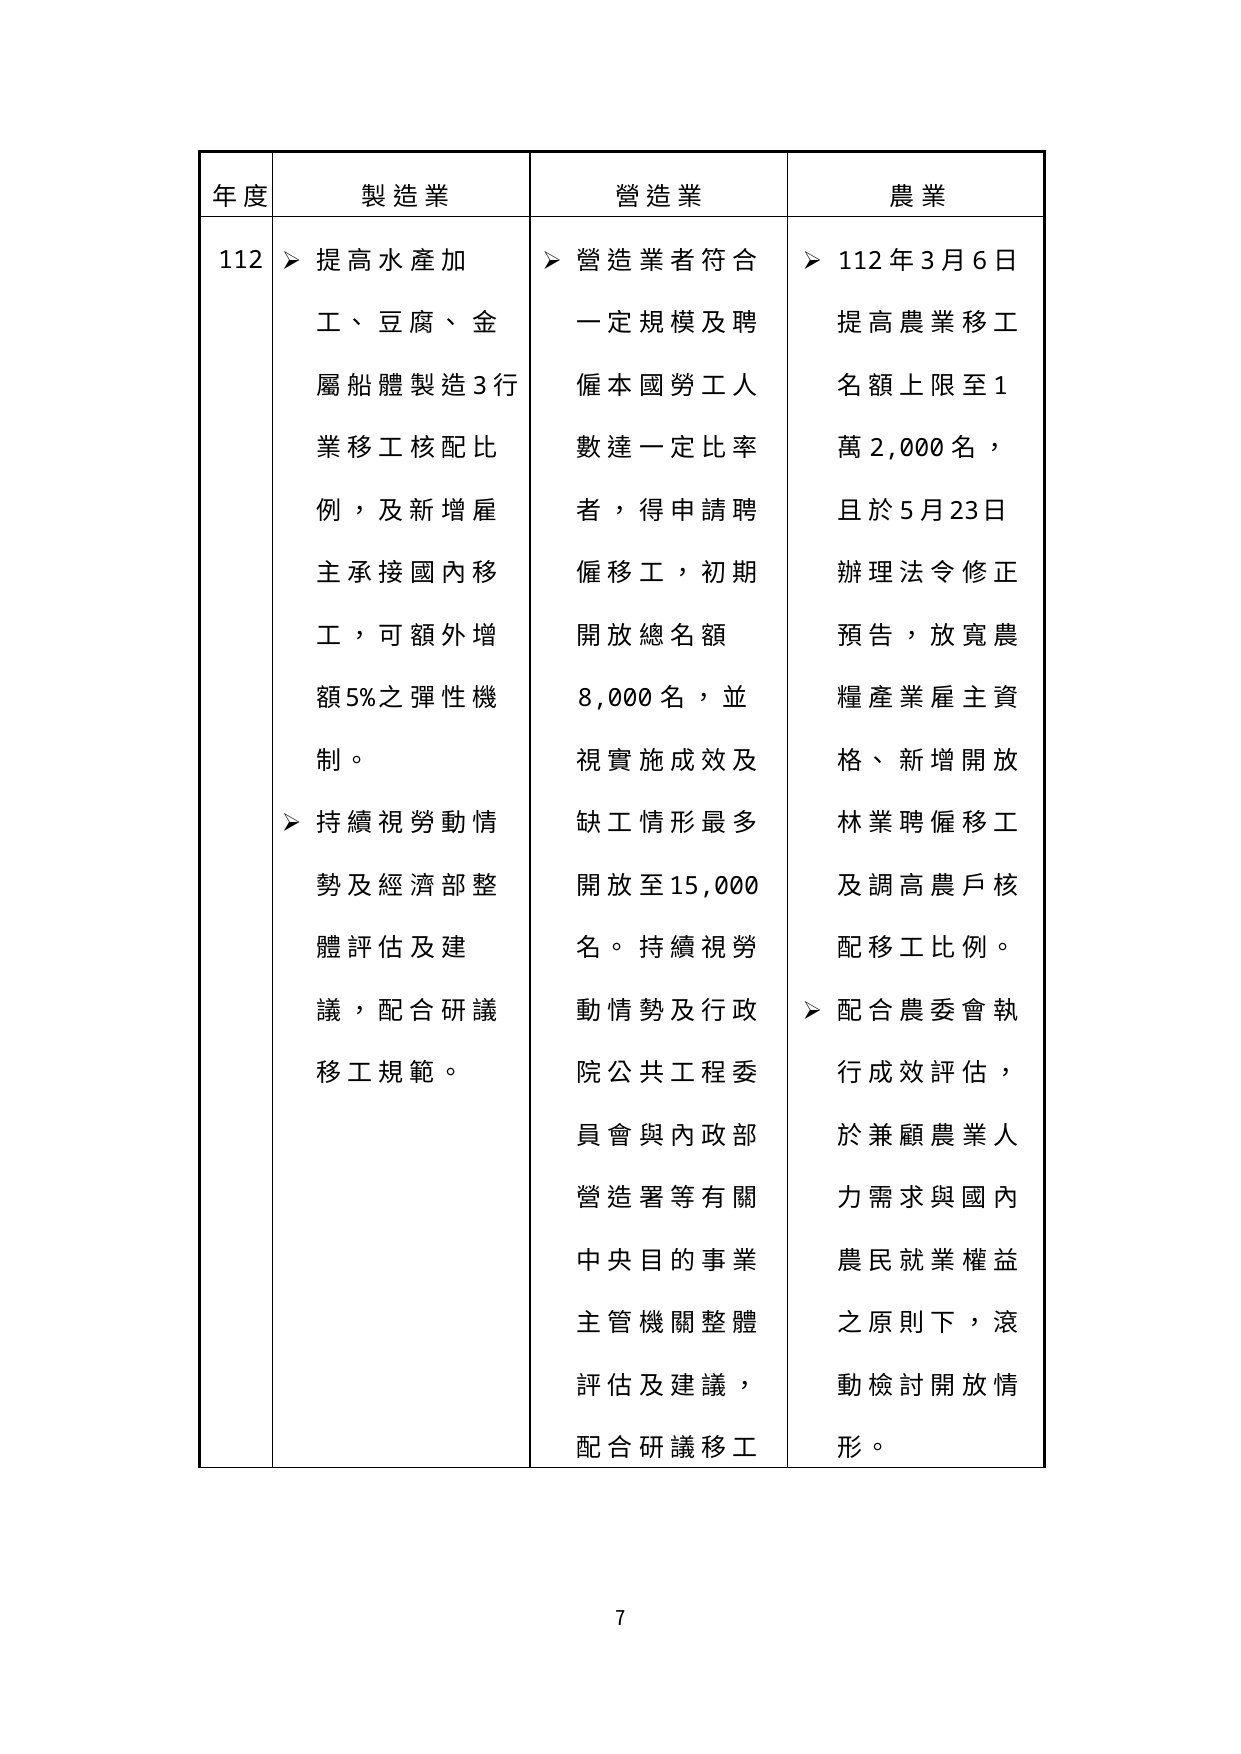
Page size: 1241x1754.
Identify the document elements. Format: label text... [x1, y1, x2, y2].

table_cell 提高水產加工、豆腐、金屬船體製造3行業移工核配比例，及新增雇主承接國內移工，可額外增額5%之彈性機制。 持續視勞動情勢及經濟部整體評估及建議，配合研議移工規範。 [273, 217, 529, 1467]
table_header 年度 [201, 153, 272, 216]
table_cell 112年3月6日提高農業移工名額上限至1萬2,000名，且於5月23日辦理法令修正預告，放寬農糧產業雇主資格、新增開放林業聘僱移工及調高農戶核配移工比例。 配合農委會執行成效評估，於兼顧農業人力需求與國內農民就業權益之原則下，滾動檢討開放情形。 [788, 217, 1043, 1467]
table_header 製造業 [273, 153, 529, 216]
table_header 營造業 [531, 153, 787, 216]
table_cell 營造業者符合一定規模及聘僱本國勞工人數達一定比率者，得申請聘僱移工，初期開放總名額8,000名，並視實施成效及缺工情形最多開放至15,000名。持續視勞動情勢及行政院公共工程委員會與內政部營造署等有關中央目的事業主管機關整體評估及建議，配合研議移工規範。 [531, 217, 787, 1467]
table_header 農業 [788, 153, 1043, 216]
table_cell 112 [201, 217, 272, 1467]
